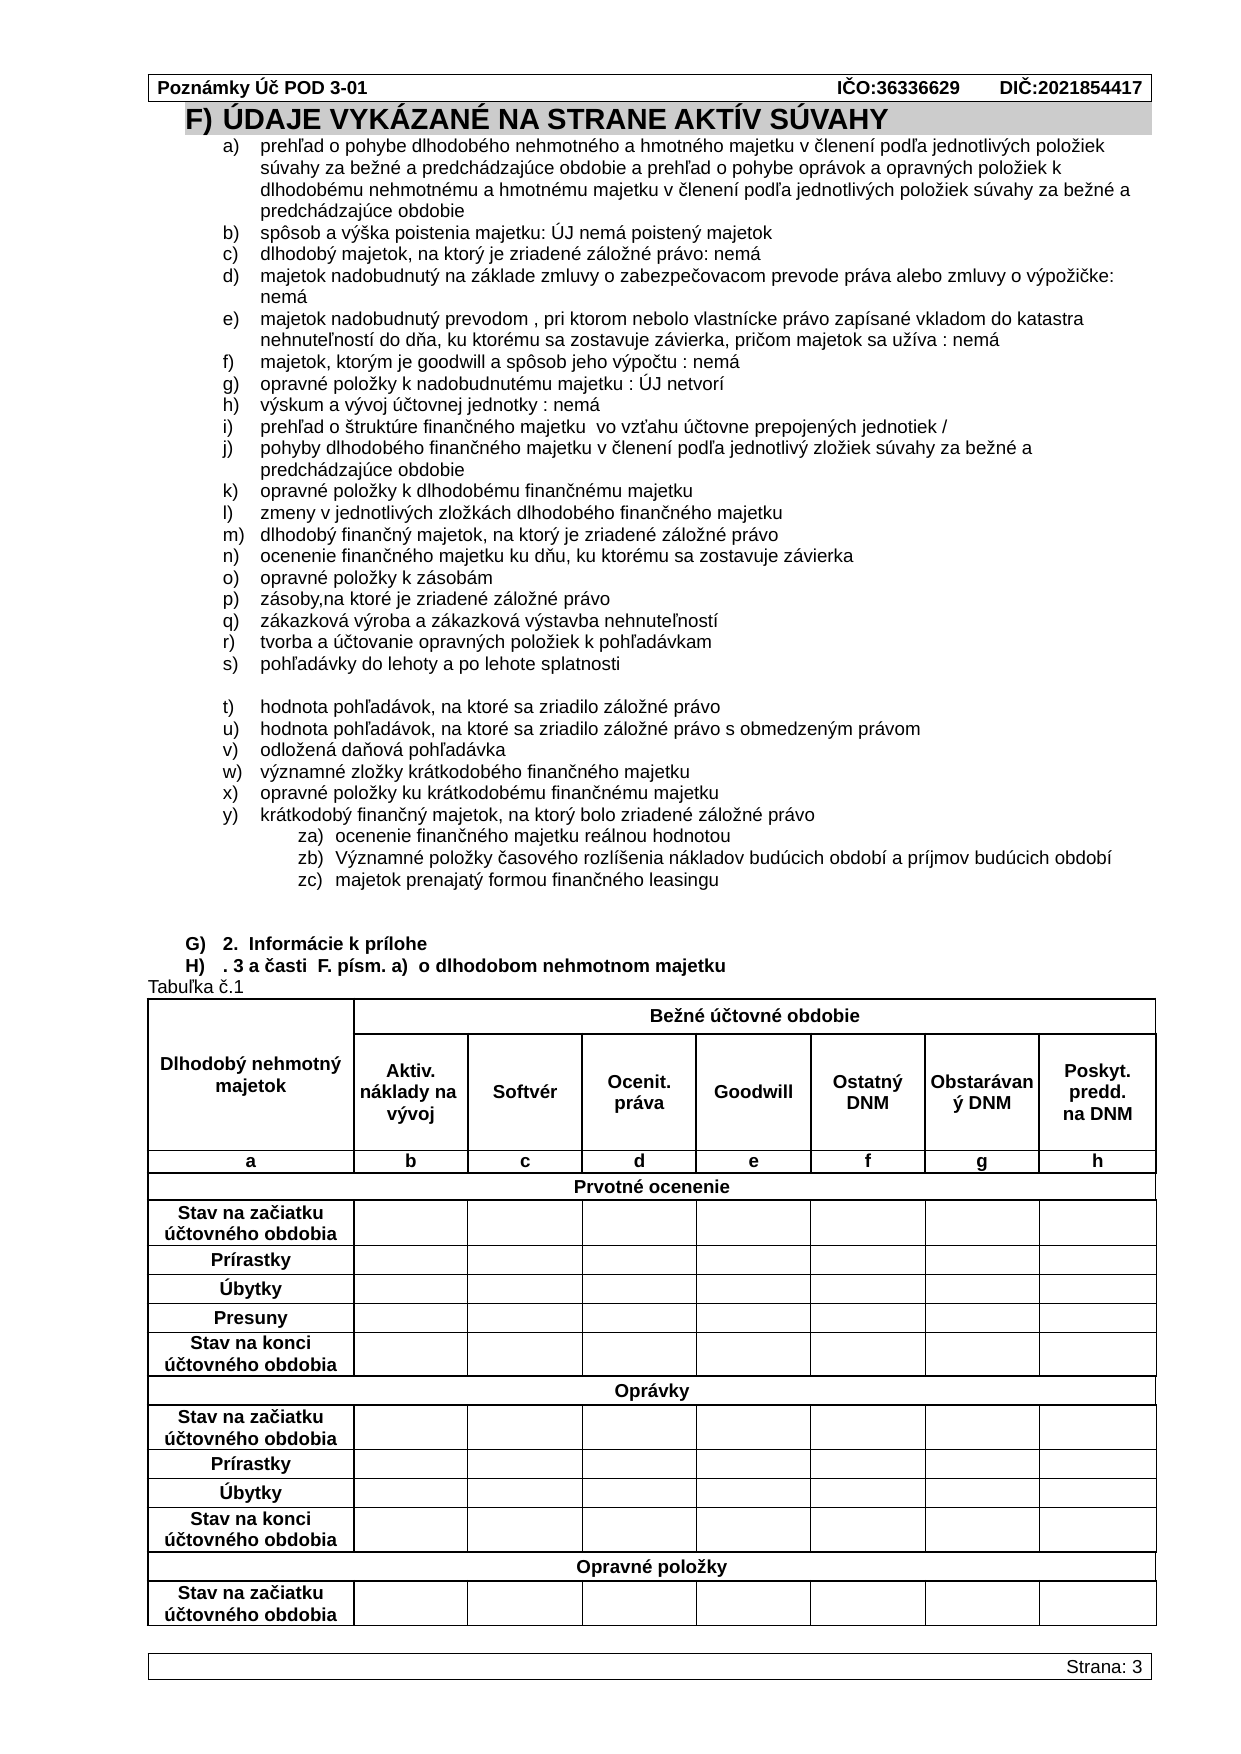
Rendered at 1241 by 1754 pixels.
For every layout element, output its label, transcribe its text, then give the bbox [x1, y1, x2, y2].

table_cell [468, 1406, 582, 1449]
table_cell [468, 1246, 582, 1273]
table_cell Poskyt. predd. na DNM [1040, 1035, 1155, 1149]
table_cell a [149, 1151, 353, 1172]
table_cell Stav na začiatku účtovného obdobia [149, 1406, 353, 1449]
table_header Dlhodobý nehmotný majetok [149, 1000, 353, 1149]
list pohyby dlhodobého finančného majetku v členení podľa jednotlivý zložiek súvahy za bežné a predchádzajúce obdobie [223, 437, 1152, 480]
table_cell Aktiv. náklady na vývoj [355, 1035, 467, 1149]
table_cell [811, 1201, 925, 1244]
table_cell [355, 1333, 467, 1375]
list ÚDAJE VYKÁZANÉ NA STRANE AKTÍV SÚVAHY [185, 102, 1152, 135]
list dlhodobý majetok, na ktorý je zriadené záložné právo: nemá [223, 243, 1152, 264]
table_cell [926, 1201, 1039, 1244]
list hodnota pohľadávok, na ktoré sa zriadilo záložné právo s obmedzeným právom [223, 717, 1152, 739]
table_cell [1040, 1201, 1156, 1244]
table_cell [583, 1333, 696, 1375]
table_cell [1040, 1304, 1156, 1331]
table_cell Goodwill [697, 1035, 810, 1149]
table_cell [811, 1406, 925, 1449]
table_cell d [583, 1151, 695, 1172]
list hodnota pohľadávok, na ktoré sa zriadilo záložné právo [223, 696, 1152, 717]
list opravné položky k nadobudnutému majetku : ÚJ netvorí [223, 372, 1152, 394]
table_cell Úbytky [149, 1275, 353, 1302]
list výskum a vývoj účtovnej jednotky : nemá [223, 394, 1152, 416]
table_cell [468, 1479, 582, 1507]
table_cell Prvotné ocenenie [149, 1174, 1155, 1199]
table_cell [583, 1582, 696, 1625]
table_cell [811, 1450, 925, 1478]
table_cell Opravné položky [149, 1553, 1155, 1580]
table_cell [1040, 1333, 1156, 1375]
table_cell [583, 1508, 696, 1551]
table_cell Stav na konci účtovného obdobia [149, 1508, 353, 1551]
table_cell [355, 1479, 467, 1507]
list tvorba a účtovanie opravných položiek k pohľadávkam [223, 631, 1152, 653]
table_cell Softvér [469, 1035, 581, 1149]
text Tabuľka č.1 [148, 976, 1152, 998]
table_cell [926, 1406, 1039, 1449]
table_cell [811, 1508, 925, 1551]
table_cell [468, 1450, 582, 1478]
table_cell [468, 1304, 582, 1331]
table_cell [583, 1275, 696, 1302]
table_cell [1040, 1275, 1156, 1302]
table_cell [697, 1201, 810, 1244]
table_cell [697, 1450, 810, 1478]
list ocenenie finančného majetku reálnou hodnotou [298, 825, 1152, 847]
table_cell [697, 1406, 810, 1449]
table_cell [1040, 1450, 1156, 1478]
table_cell Úbytky [149, 1479, 353, 1507]
table_cell [468, 1582, 582, 1625]
list Významné položky časového rozlíšenia nákladov budúcich období a príjmov budúcich období [298, 847, 1152, 868]
table_cell [1040, 1246, 1156, 1273]
table_cell [697, 1275, 810, 1302]
table_cell [697, 1304, 810, 1331]
table_cell g [926, 1151, 1038, 1172]
list odložená daňová pohľadávka [223, 739, 1152, 761]
table_cell [583, 1450, 696, 1478]
list významné zložky krátkodobého finančného majetku [223, 761, 1152, 782]
list zákazková výroba a zákazková výstavba nehnuteľností [223, 609, 1152, 631]
list dlhodobý finančný majetok, na ktorý je zriadené záložné právo [223, 523, 1152, 545]
table_cell [355, 1508, 467, 1551]
table_cell [583, 1304, 696, 1331]
list majetok, ktorým je goodwill a spôsob jeho výpočtu : nemá [223, 351, 1152, 372]
table_cell Stav na konci účtovného obdobia [149, 1333, 353, 1375]
table_cell [697, 1479, 810, 1507]
table_cell [355, 1582, 467, 1625]
table_cell [355, 1450, 467, 1478]
table_cell f [812, 1151, 924, 1172]
table_cell [697, 1246, 810, 1273]
table_cell [926, 1275, 1039, 1302]
table_cell [355, 1406, 467, 1449]
list majetok prenajatý formou finančného leasingu [298, 868, 1152, 890]
table_cell Ostatný DNM [812, 1035, 924, 1149]
table_cell [1040, 1479, 1156, 1507]
table_cell Presuny [149, 1304, 353, 1331]
list 2. Informácie k prílohe [185, 933, 1152, 954]
table_cell [926, 1333, 1039, 1375]
table_cell [926, 1450, 1039, 1478]
table_cell Obstarávaný DNM [926, 1035, 1038, 1149]
table_cell h [1040, 1151, 1155, 1172]
table_cell [697, 1508, 810, 1551]
table_cell [811, 1582, 925, 1625]
table_cell [811, 1333, 925, 1375]
table_cell [926, 1479, 1039, 1507]
table_cell [697, 1582, 810, 1625]
list pohľadávky do lehoty a po lehote splatnosti [223, 653, 1152, 674]
table_cell [468, 1275, 582, 1302]
table_cell Oprávky [149, 1377, 1155, 1404]
list ocenenie finančného majetku ku dňu, ku ktorému sa zostavuje závierka [223, 545, 1152, 566]
list prehľad o pohybe dlhodobého nehmotného a hmotného majetku v členení podľa jednotlivých položiek súvahy za bežné a predchádzajúce obdobie a prehľad o pohybe oprávok a opravných položiek k dlhodobému nehmotnému a hmotnému majetku v členení podľa jednotlivých položiek súvahy za bežné a predchádzajúce obdobie [223, 135, 1152, 221]
table_cell [926, 1246, 1039, 1273]
table_cell [811, 1304, 925, 1331]
table_cell [1040, 1406, 1156, 1449]
table_cell [355, 1246, 467, 1273]
list opravné položky k dlhodobému finančnému majetku [223, 480, 1152, 502]
list spôsob a výška poistenia majetku: ÚJ nemá poistený majetok [223, 221, 1152, 243]
table_cell Prírastky [149, 1450, 353, 1478]
table_cell [926, 1304, 1039, 1331]
table_cell [468, 1333, 582, 1375]
table_cell [468, 1201, 582, 1244]
table_cell [811, 1479, 925, 1507]
table_cell [355, 1201, 467, 1244]
table_cell Ocenit. práva [583, 1035, 695, 1149]
table_cell [583, 1201, 696, 1244]
table_cell [926, 1508, 1039, 1551]
table_cell Prírastky [149, 1246, 353, 1273]
table_cell [583, 1406, 696, 1449]
table_cell [811, 1246, 925, 1273]
table_cell [468, 1508, 582, 1551]
list opravné položky ku krátkodobému finančnému majetku [223, 782, 1152, 804]
list krátkodobý finančný majetok, na ktorý bolo zriadené záložné právo [223, 804, 1152, 825]
list zmeny v jednotlivých zložkách dlhodobého finančného majetku [223, 502, 1152, 523]
table_cell [811, 1275, 925, 1302]
table_cell [583, 1479, 696, 1507]
table_cell [1040, 1582, 1156, 1625]
table_cell [926, 1582, 1039, 1625]
table_header Bežné účtovné obdobie [355, 1000, 1155, 1032]
list opravné položky k zásobám [223, 566, 1152, 588]
list . 3 a časti F. písm. a) o dlhodobom nehmotnom majetku [185, 954, 1152, 976]
table_cell c [469, 1151, 581, 1172]
table_cell [355, 1275, 467, 1302]
table_cell Stav na začiatku účtovného obdobia [149, 1201, 353, 1244]
table_cell [697, 1333, 810, 1375]
table_cell [583, 1246, 696, 1273]
table_cell [355, 1304, 467, 1331]
list zásoby,na ktoré je zriadené záložné právo [223, 588, 1152, 609]
table_cell b [355, 1151, 467, 1172]
list prehľad o štruktúre finančného majetku vo vzťahu účtovne prepojených jednotiek / [223, 416, 1152, 437]
table_cell e [697, 1151, 810, 1172]
list majetok nadobudnutý na základe zmluvy o zabezpečovacom prevode práva alebo zmluvy o výpožičke: nemá [223, 264, 1152, 308]
table_cell Stav na začiatku účtovného obdobia [149, 1582, 353, 1625]
list majetok nadobudnutý prevodom , pri ktorom nebolo vlastnícke právo zapísané vkladom do katastra nehnuteľností do dňa, ku ktorému sa zostavuje závierka, pričom majetok sa užíva : nemá [223, 308, 1152, 351]
table_cell [1040, 1508, 1156, 1551]
